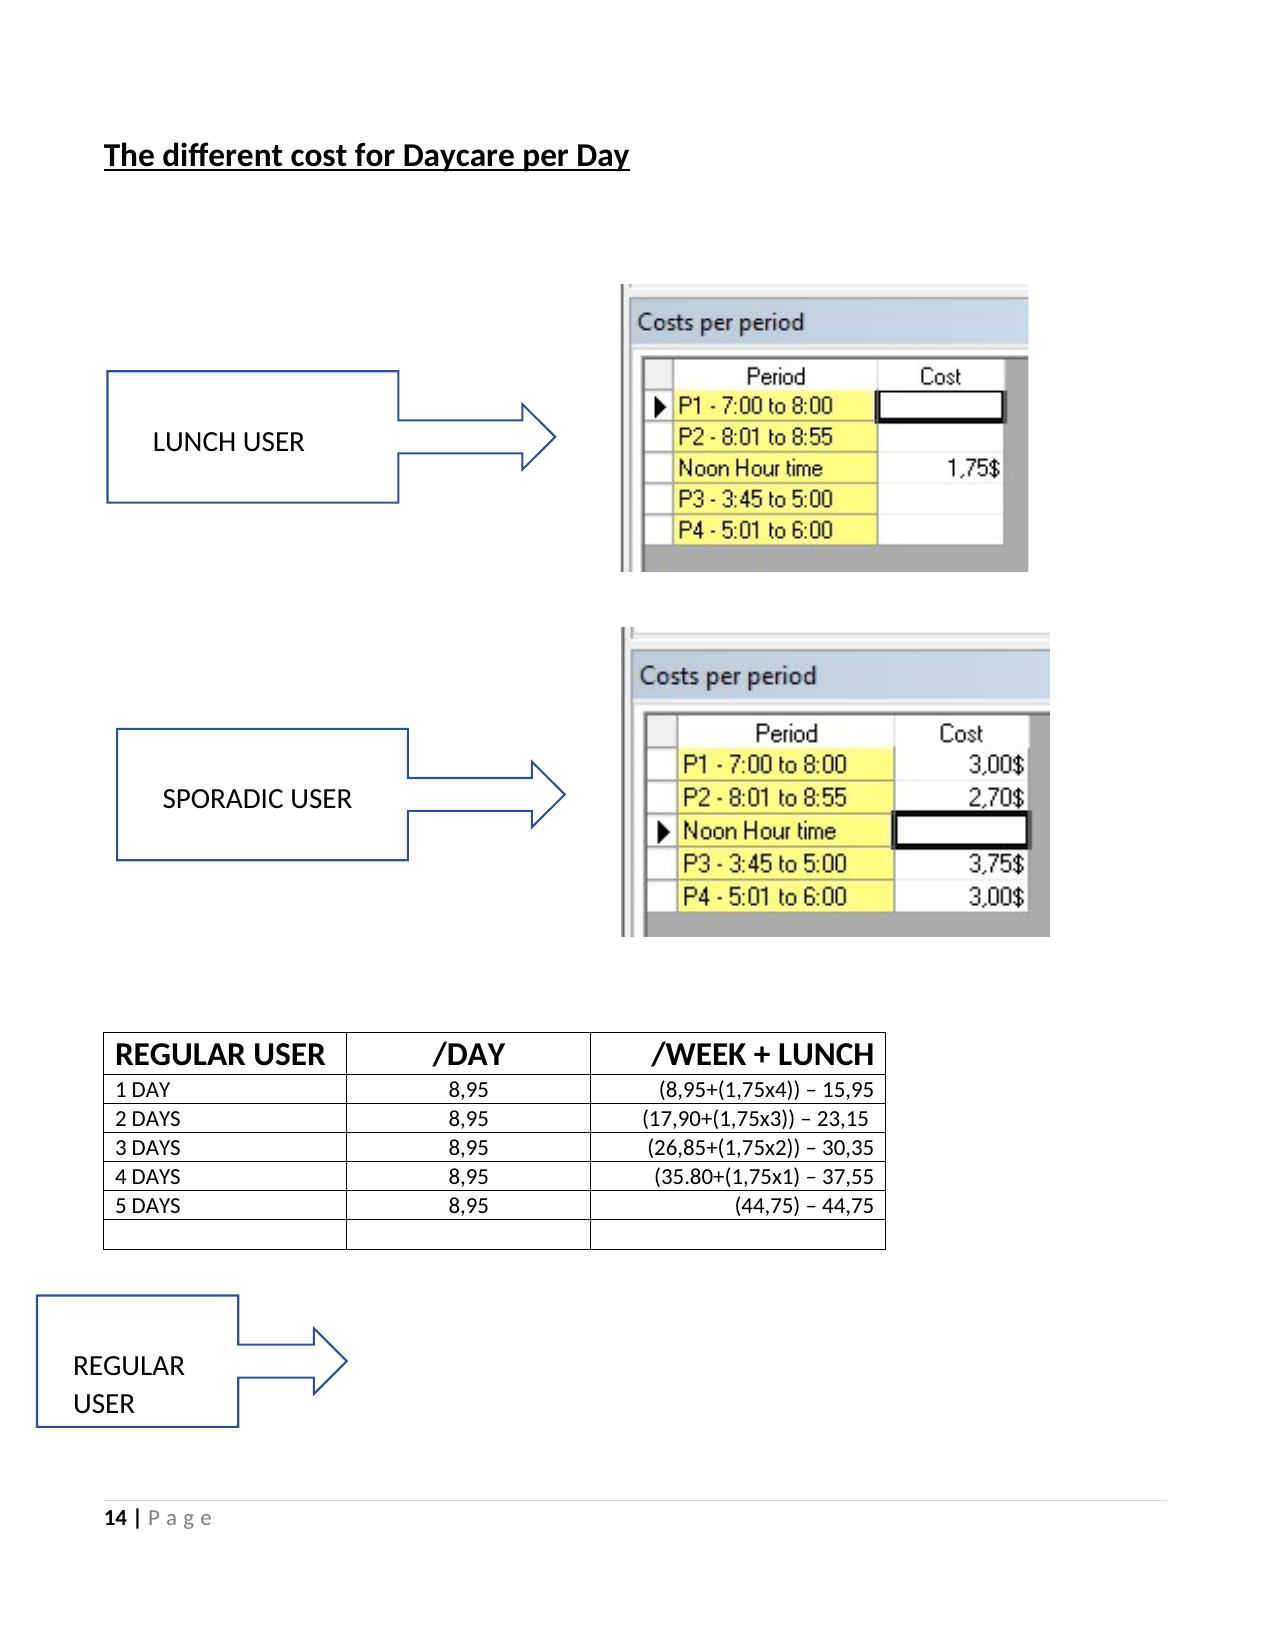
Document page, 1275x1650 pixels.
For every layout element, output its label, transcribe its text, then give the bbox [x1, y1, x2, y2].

text The different cost for Daycare per Day [103, 134, 1167, 175]
table_header /DAY [347, 1033, 590, 1074]
table_header /WEEK + LUNCH [591, 1033, 885, 1074]
table_cell [591, 1220, 885, 1248]
table_cell (26,85+(1,75x2)) – 30,35 [591, 1133, 885, 1161]
table_header REGULAR USER [104, 1033, 346, 1074]
table_cell [347, 1220, 590, 1248]
table_cell 4 DAYS [104, 1162, 346, 1190]
table_cell 3 DAYS [104, 1133, 346, 1161]
table_cell 8,95 [347, 1191, 590, 1219]
table_cell (8,95+(1,75x4)) – 15,95 [591, 1075, 885, 1103]
table_cell 8,95 [347, 1104, 590, 1132]
table_cell [104, 1220, 346, 1248]
table_cell (17,90+(1,75x3)) – 23,15 [591, 1104, 885, 1132]
table_cell (35.80+(1,75x1) – 37,55 [591, 1162, 885, 1190]
table_cell (44,75) – 44,75 [591, 1191, 885, 1219]
table_cell 5 DAYS [104, 1191, 346, 1219]
table_cell 2 DAYS [104, 1104, 346, 1132]
table_cell 8,95 [347, 1133, 590, 1161]
table_cell 1 DAY [104, 1075, 346, 1103]
table_cell 8,95 [347, 1075, 590, 1103]
table_cell 8,95 [347, 1162, 590, 1190]
